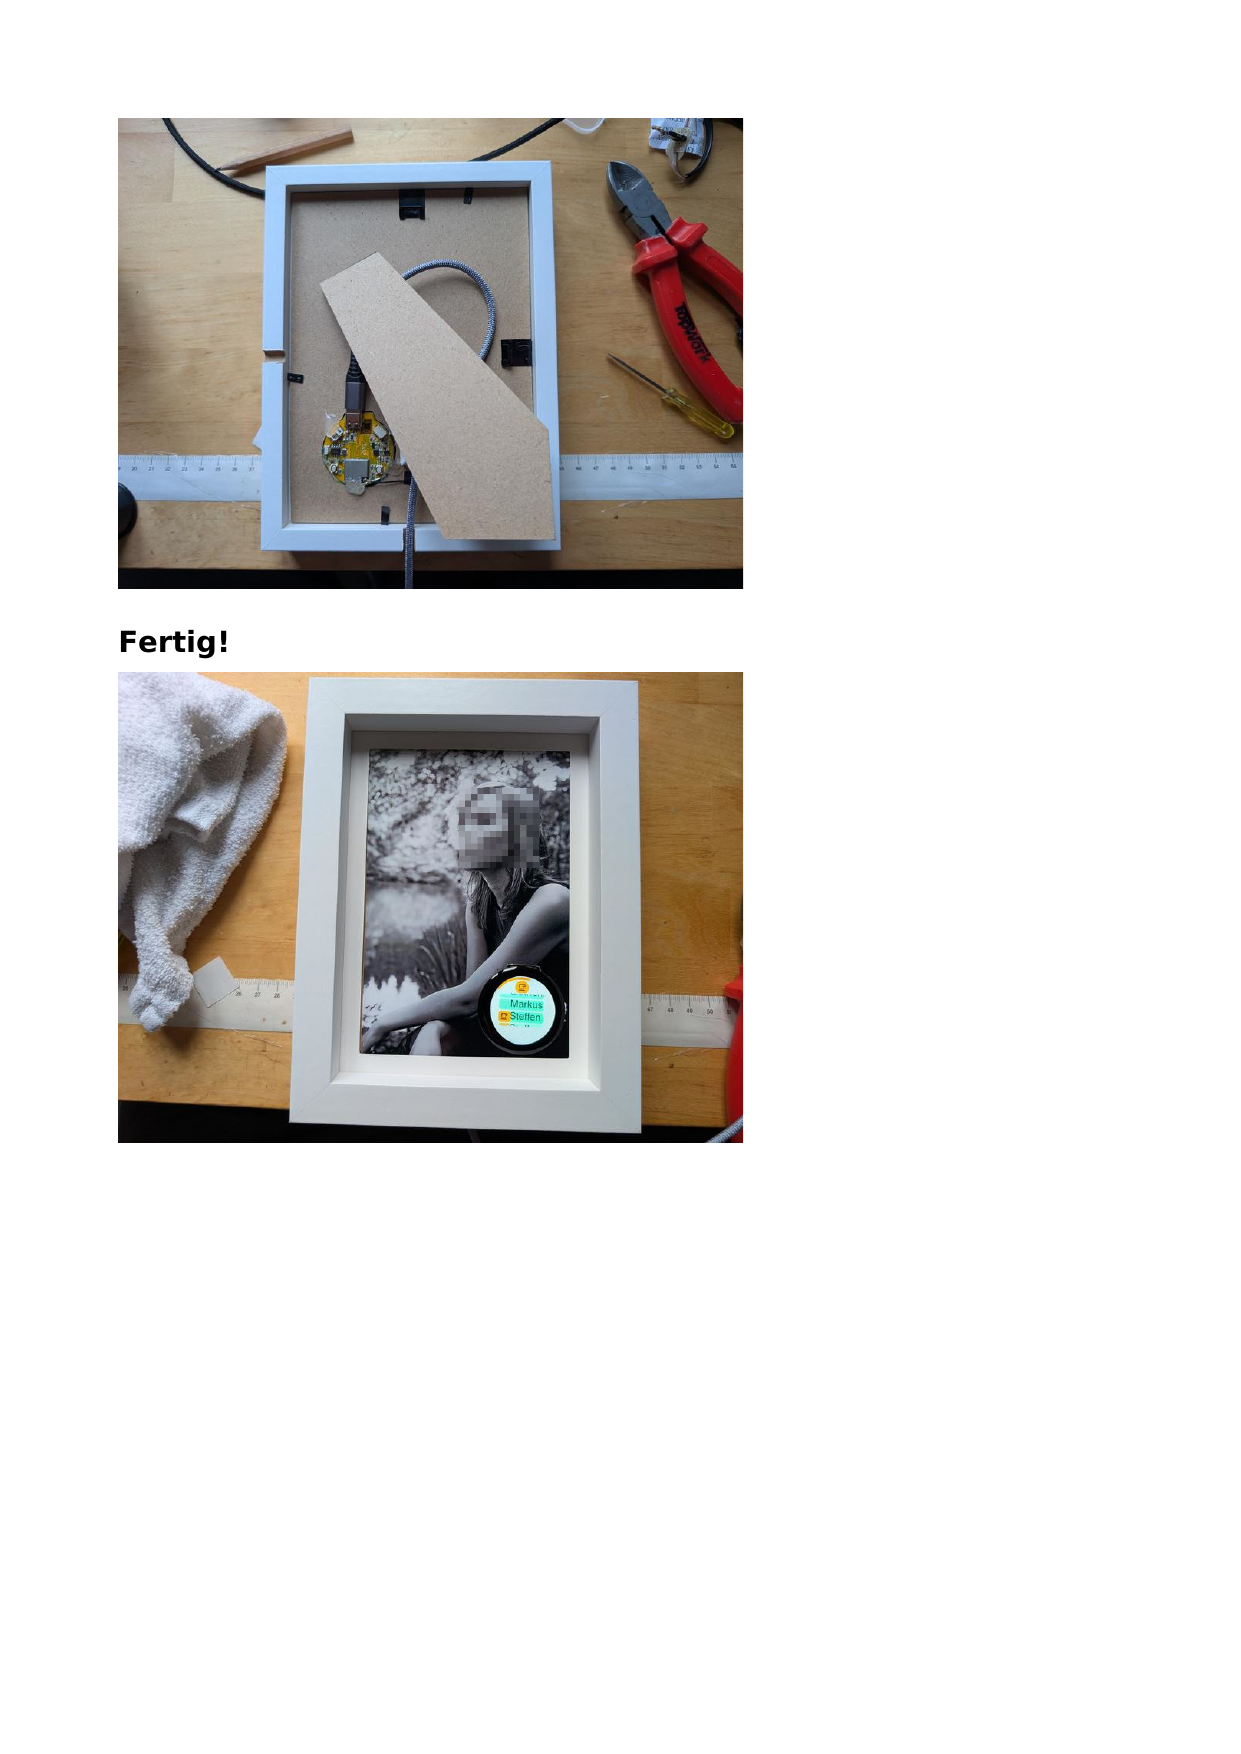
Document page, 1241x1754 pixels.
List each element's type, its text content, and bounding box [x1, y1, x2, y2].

subtitle Fertig! [118, 626, 1122, 660]
picture [118, 672, 744, 1143]
picture [118, 118, 744, 589]
